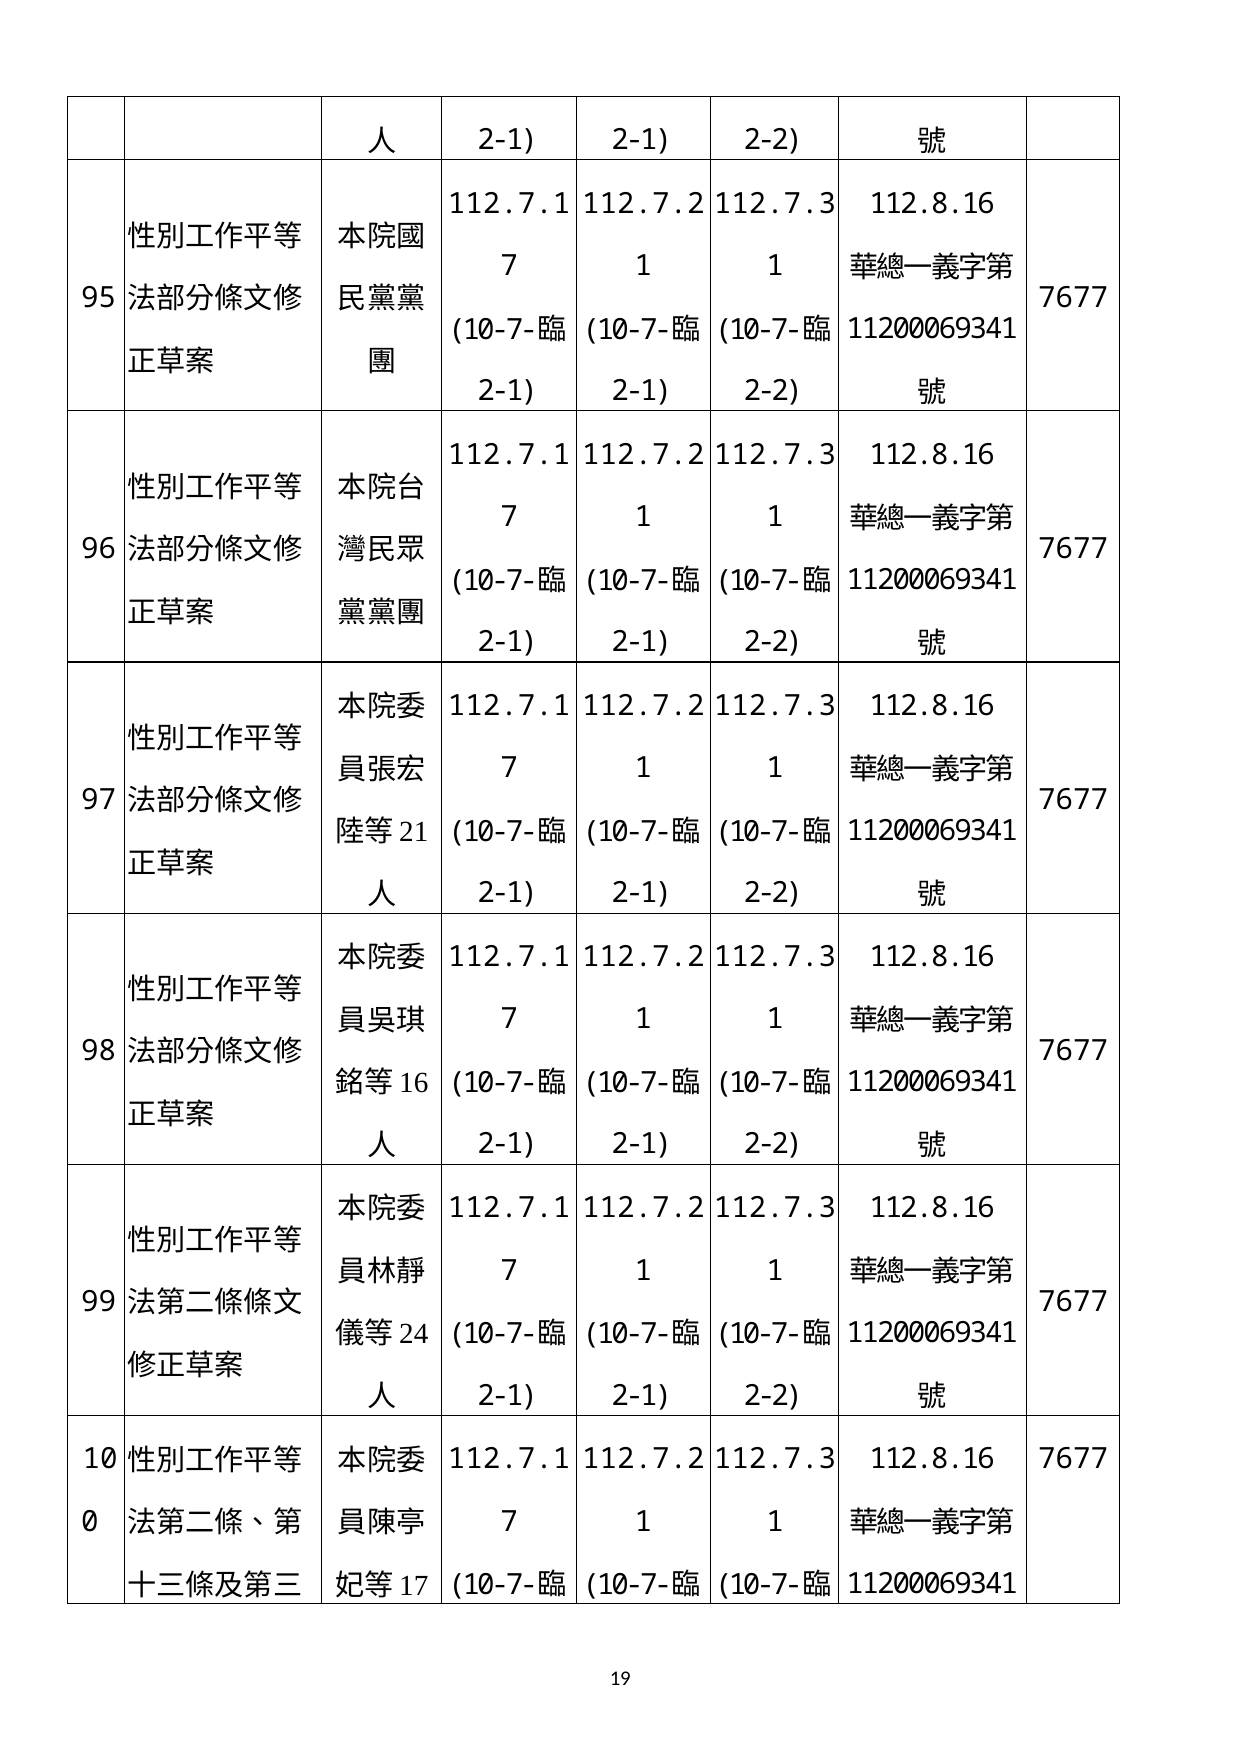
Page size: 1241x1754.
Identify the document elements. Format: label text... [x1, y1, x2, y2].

table_cell 112.7.21 (10-7-臨 [577, 1416, 710, 1603]
table_cell 112.8.16 華總一義字第 11200069341號 [839, 160, 1026, 410]
table_cell 112.7.31 (10-7-臨2-2) [711, 914, 838, 1163]
table_cell 112.7.21 (10-7-臨2-1) [577, 411, 710, 661]
table_cell 112.7.21 (10-7-臨2-1) [577, 914, 710, 1163]
table_cell 2-1) [577, 97, 710, 159]
table_cell [68, 160, 124, 410]
table_cell 人 [322, 97, 441, 159]
table_cell 112.7.17 (10-7-臨2-1) [442, 1165, 576, 1414]
table_cell 112.7.17 (10-7-臨 [442, 1416, 576, 1603]
table_cell 7677 [1027, 1416, 1119, 1603]
table_cell 本院委員張宏陸等21人 [322, 663, 441, 912]
table_cell 性別工作平等法部分條文修正草案 [125, 663, 321, 912]
table_cell 性別工作平等法部分條文修正草案 [125, 411, 321, 661]
table_cell 112.8.16 華總一義字第 11200069341號 [839, 914, 1026, 1163]
table_cell 7677 [1027, 914, 1119, 1163]
table_cell 7677 [1027, 1165, 1119, 1414]
table_cell 112.7.17 (10-7-臨2-1) [442, 160, 576, 410]
table_cell 112.7.31 (10-7-臨2-2) [711, 663, 838, 912]
table_cell 112.7.21 (10-7-臨2-1) [577, 1165, 710, 1414]
table_cell 性別工作平等法部分條文修正草案 [125, 160, 321, 410]
table_cell 112.7.21 (10-7-臨2-1) [577, 160, 710, 410]
table_cell 號 [839, 97, 1026, 159]
table_cell 112.7.17 (10-7-臨2-1) [442, 411, 576, 661]
table_cell 2-1) [442, 97, 576, 159]
table_cell 本院台灣民眾黨黨團 [322, 411, 441, 661]
table_cell 112.7.17 (10-7-臨2-1) [442, 663, 576, 912]
table_cell [68, 411, 124, 661]
table_cell 本院委員陳亭妃等17 [322, 1416, 441, 1603]
table_cell 7677 [1027, 160, 1119, 410]
table_cell 112.7.21 (10-7-臨2-1) [577, 663, 710, 912]
table_cell 112.8.16 華總一義字第 11200069341號 [839, 663, 1026, 912]
table_cell 112.7.31 (10-7-臨 [711, 1416, 838, 1603]
table_cell 112.8.16 華總一義字第 11200069341 [839, 1416, 1026, 1603]
table_cell 本院國民黨黨團 [322, 160, 441, 410]
table_cell [1027, 97, 1119, 159]
table_cell 112.8.16 華總一義字第 11200069341號 [839, 411, 1026, 661]
table_cell 112.7.31 (10-7-臨2-2) [711, 411, 838, 661]
table_cell 性別工作平等法第二條、第十三條及第三 [125, 1416, 321, 1603]
table_cell 本院委員吳琪銘等16人 [322, 914, 441, 1163]
table_cell 112.8.16 華總一義字第 11200069341號 [839, 1165, 1026, 1414]
table_cell 112.7.31 (10-7-臨2-2) [711, 160, 838, 410]
table_cell 7677 [1027, 663, 1119, 912]
table_cell 性別工作平等法部分條文修正草案 [125, 914, 321, 1163]
table_cell 112.7.31 (10-7-臨2-2) [711, 1165, 838, 1414]
table_cell [68, 1165, 124, 1414]
table_cell [68, 97, 124, 159]
table_cell 本院委員林靜儀等24人 [322, 1165, 441, 1414]
table_cell 2-2) [711, 97, 838, 159]
table_cell [68, 914, 124, 1163]
table_cell [125, 97, 321, 159]
table_cell 112.7.17 (10-7-臨2-1) [442, 914, 576, 1163]
table_cell [68, 663, 124, 912]
table_cell [68, 1416, 124, 1603]
table_cell 7677 [1027, 411, 1119, 661]
table_cell 性別工作平等法第二條條文修正草案 [125, 1165, 321, 1414]
